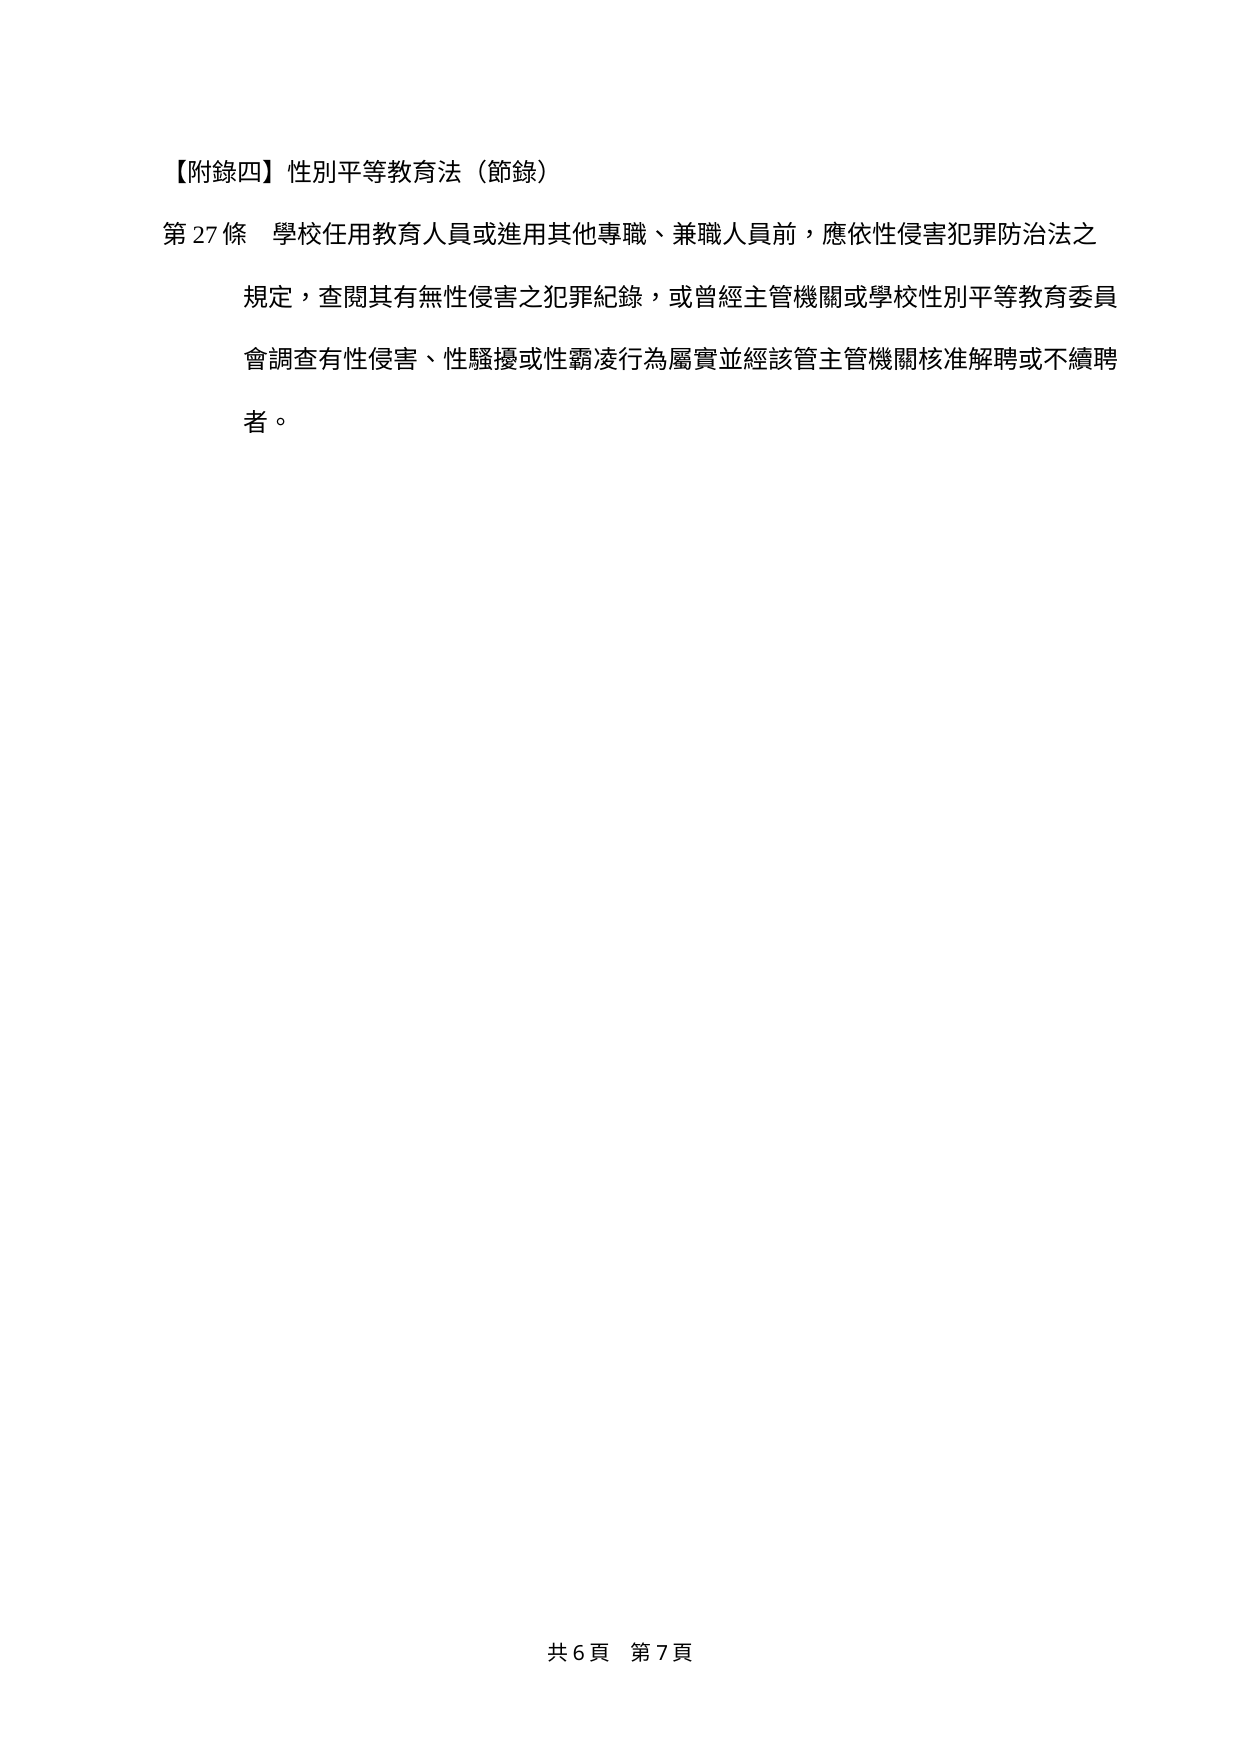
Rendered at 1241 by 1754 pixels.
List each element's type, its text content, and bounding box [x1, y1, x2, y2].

text 【附錄四】性別平等教育法（節錄） [162, 129, 1122, 191]
text 第27條 學校任用教育人員或進用其他專職、兼職人員前，應依性侵害犯罪防治法之規定，查閱其有無性侵害之犯罪紀錄，或曾經主管機關或學校性別平等教育委員會調查有性侵害、性騷擾或性霸凌行為屬實並經該管主管機關核准解聘或不續聘者。 [162, 191, 1122, 441]
